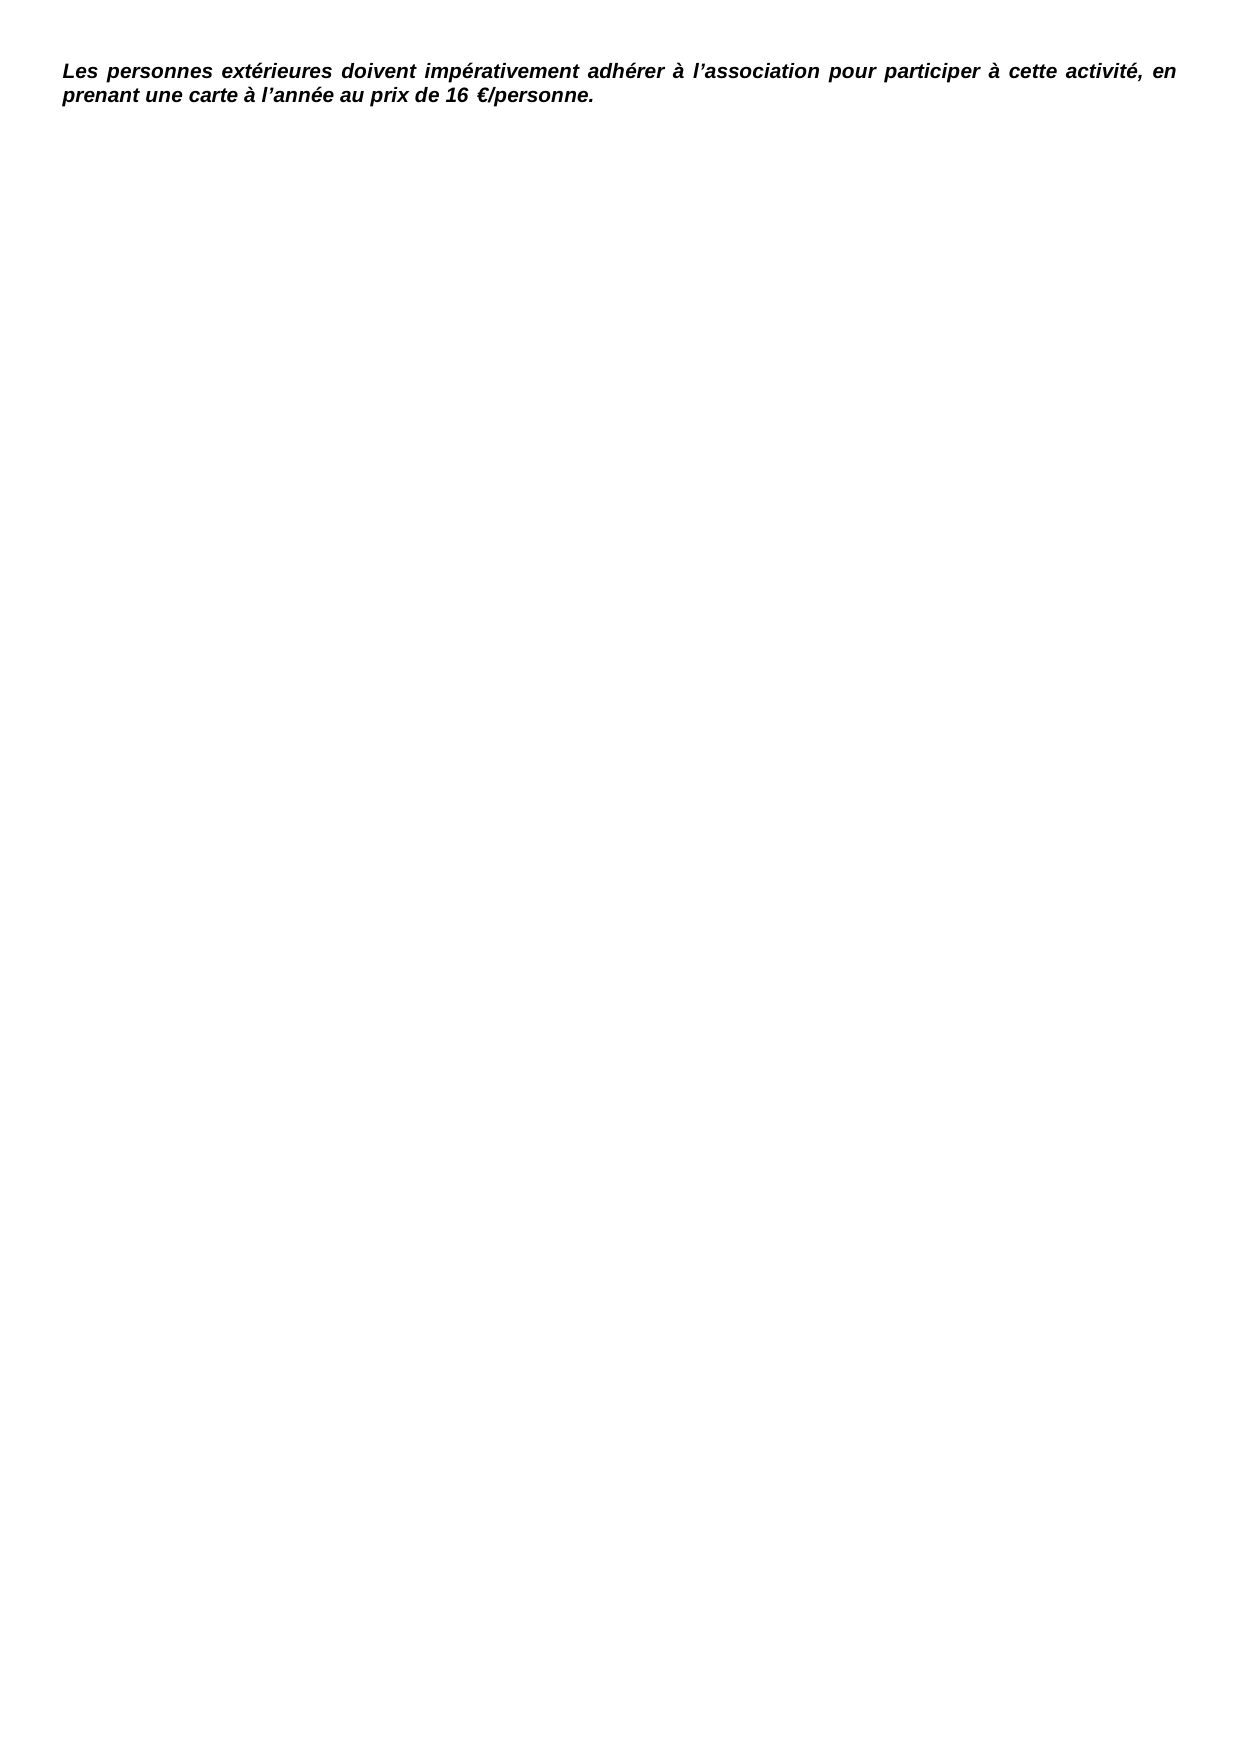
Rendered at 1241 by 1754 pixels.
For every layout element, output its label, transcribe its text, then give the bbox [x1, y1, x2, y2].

text Les personnes extérieures doivent impérativement adhérer à l’association pour participer à cette activité, en prenant une carte à l’année au prix de 16 €/personne. [62, 59, 1181, 107]
